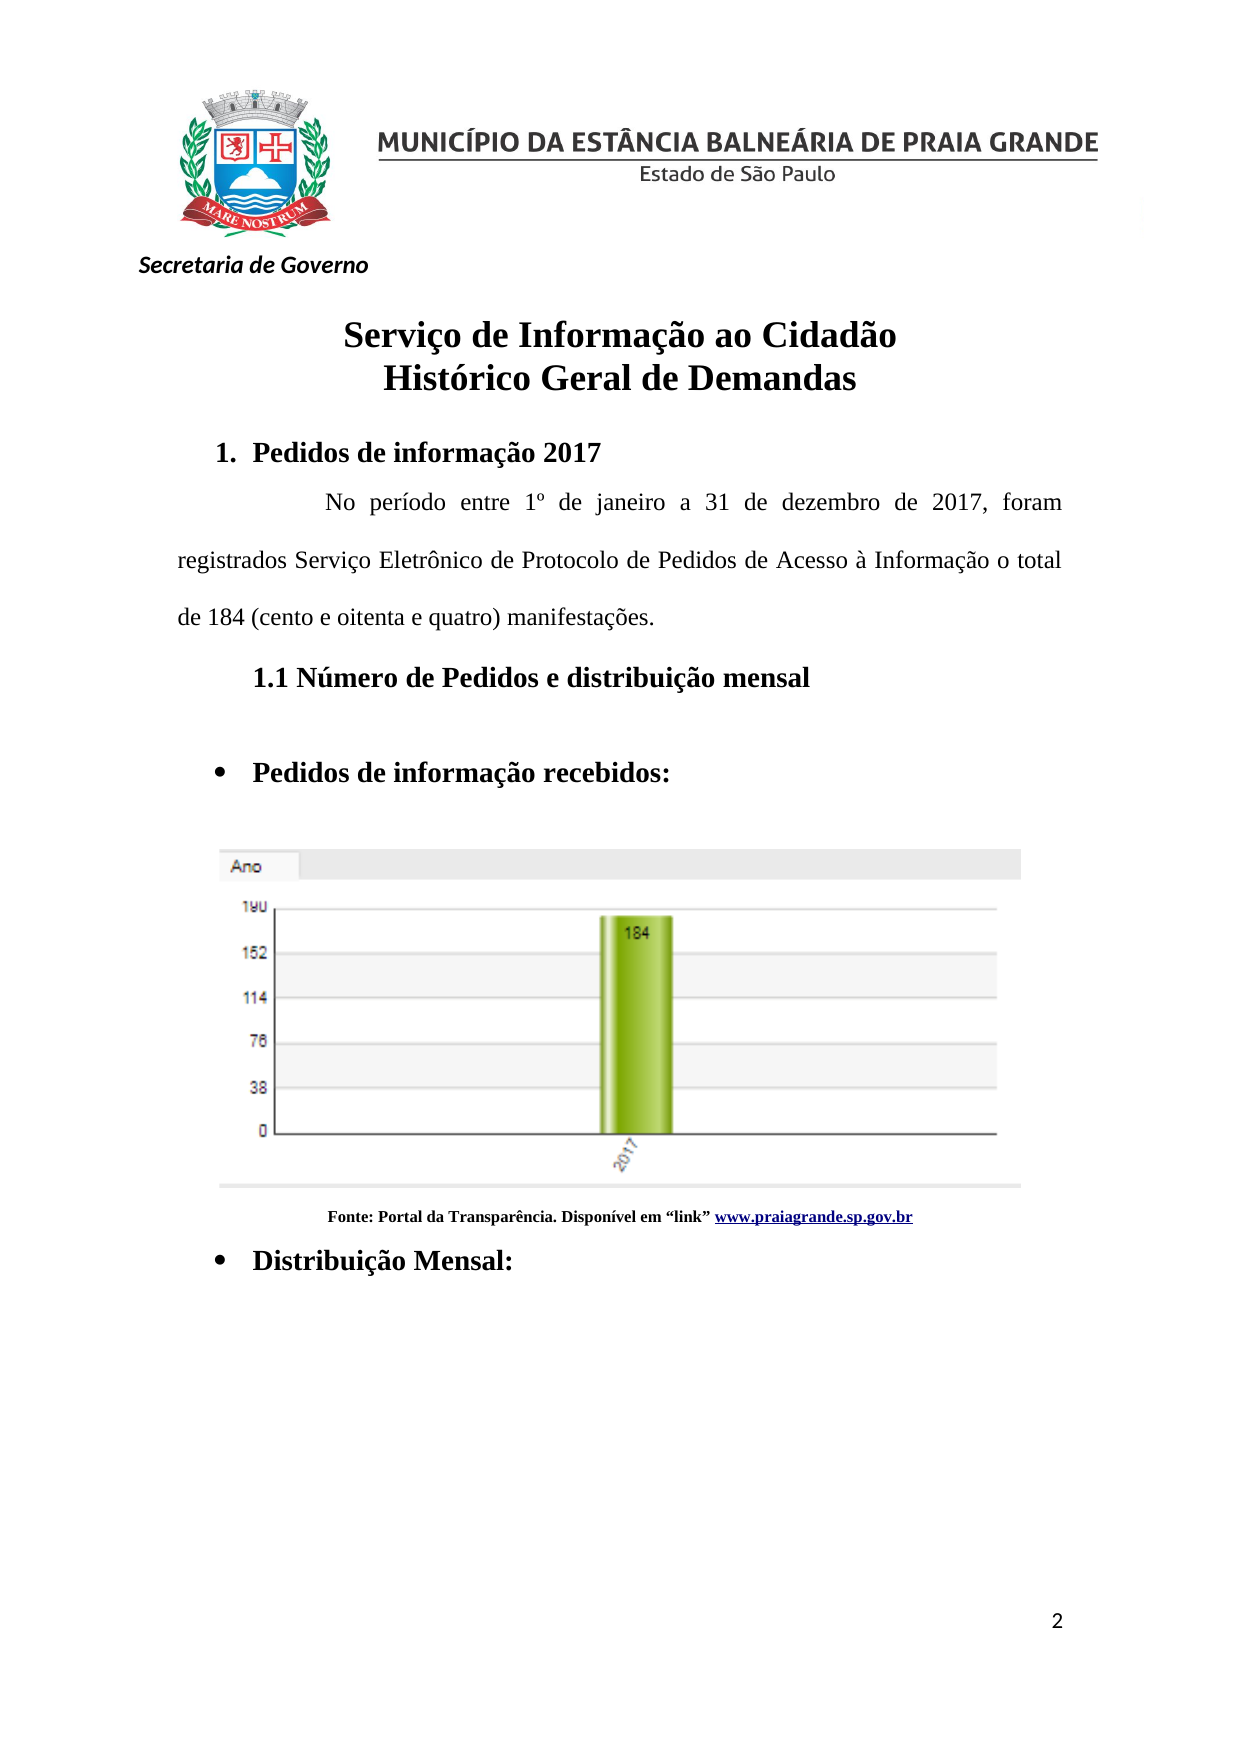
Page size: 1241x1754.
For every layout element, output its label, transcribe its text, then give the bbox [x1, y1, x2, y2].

text Fonte: Portal da Transparência. Disponível em “link” www.praiagrande.sp.gov.br [177, 1206, 1063, 1226]
list Pedidos de informação recebidos: [215, 755, 1063, 788]
list Número de Pedidos e distribuição mensal [252, 660, 1063, 693]
list Pedidos de informação 2017 [215, 435, 1063, 468]
text No período entre 1º de janeiro a 31 de dezembro de 2017, foram registrados Serviço Eletrônico de Protocolo de Pedidos de Acesso à Informação o total de 184 (cento e oitenta e quatro) manifestações. [177, 487, 1063, 631]
text Histórico Geral de Demandas [177, 356, 1063, 399]
text Serviço de Informação ao Cidadão [177, 313, 1063, 356]
list Distribuição Mensal: [215, 1243, 1063, 1277]
